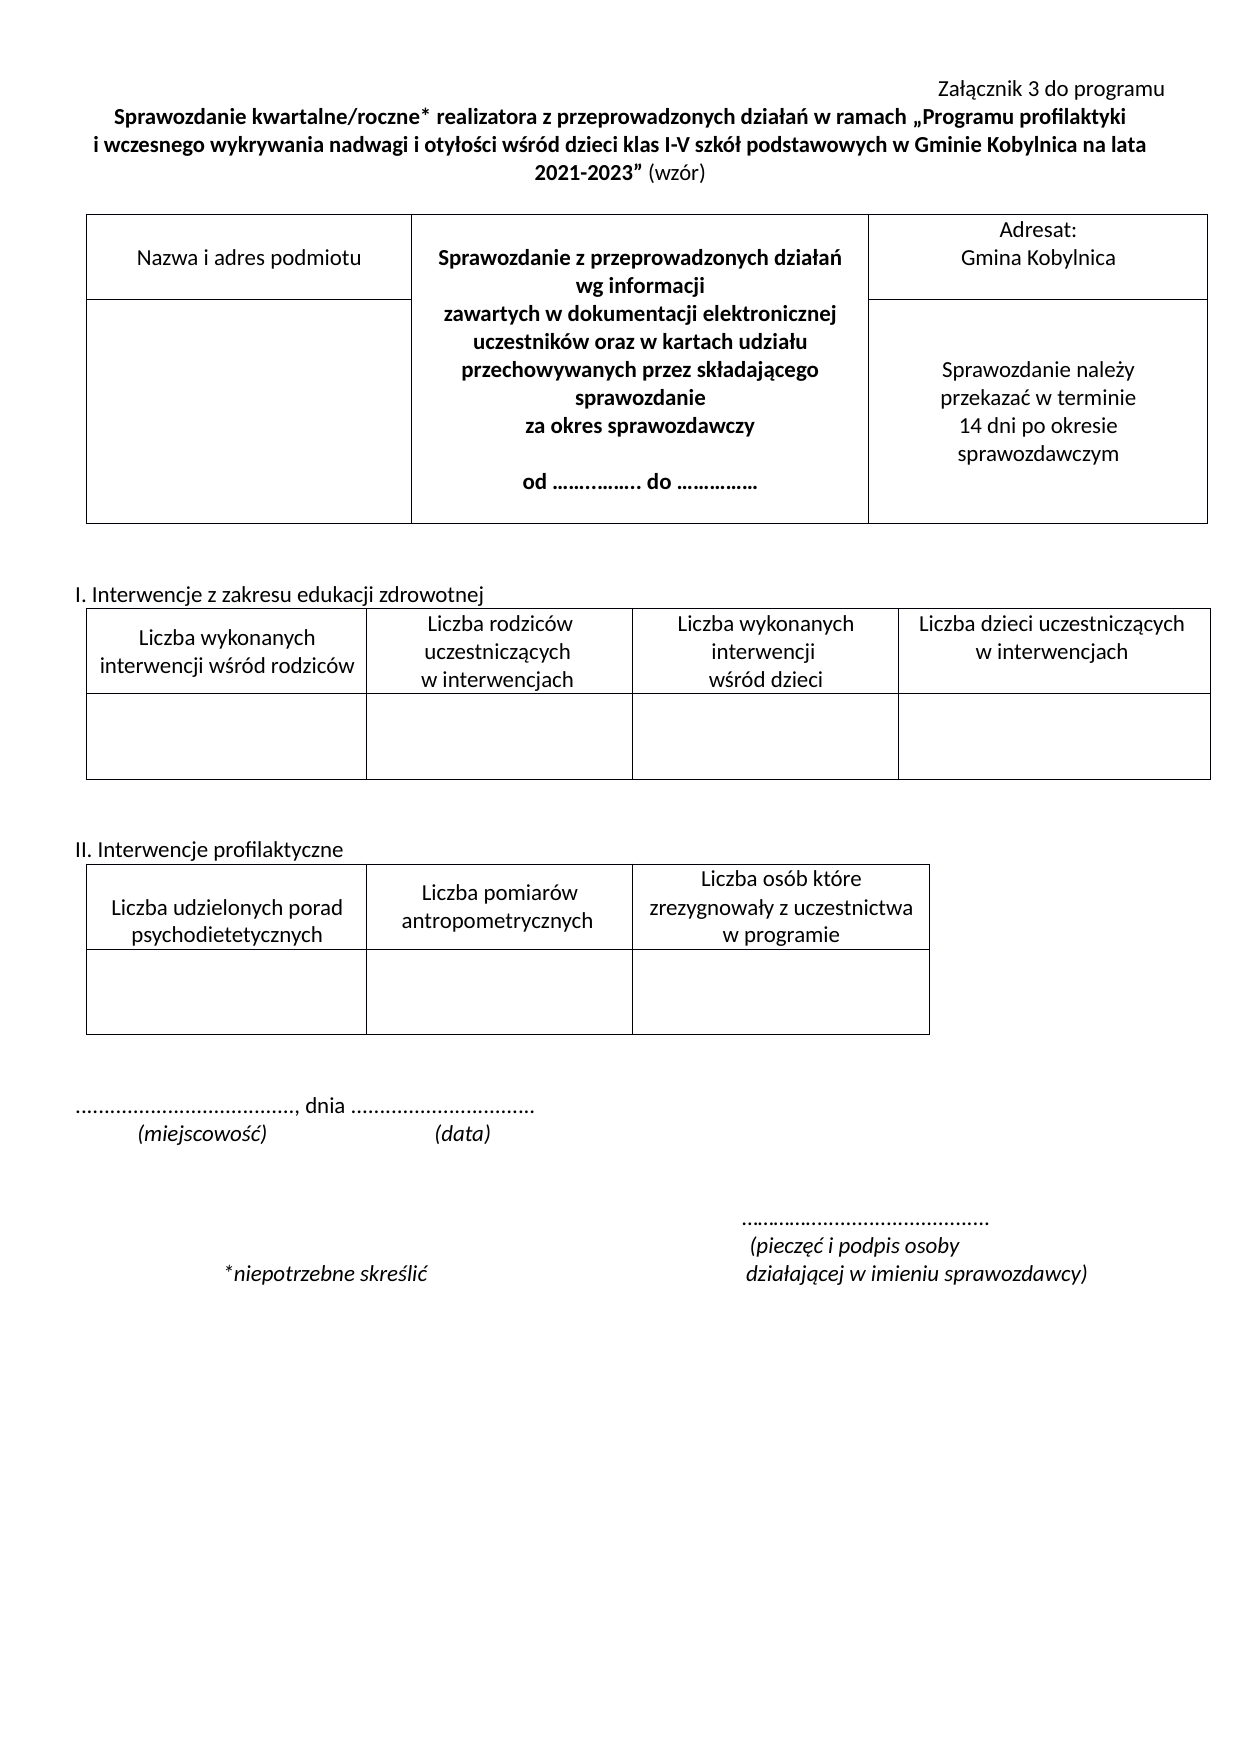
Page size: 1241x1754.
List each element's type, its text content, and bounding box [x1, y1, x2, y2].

table_cell [87, 950, 366, 1034]
text Załącznik 3 do programu [75, 74, 1165, 102]
table_header Nazwa i adres podmiotu [87, 215, 411, 299]
text *niepotrzebne skreślić działającej w imieniu sprawozdawcy) [75, 1259, 1165, 1287]
table_cell [633, 694, 898, 778]
table_cell [87, 694, 366, 778]
table_cell [899, 694, 1210, 778]
text II. Interwencje profilaktyczne [75, 836, 1165, 863]
table_cell Sprawozdanie należy przekazać w terminie 14 dni po okresie sprawozdawczym [869, 300, 1207, 523]
text ......................................, dnia ................................ [75, 1091, 1165, 1119]
table_cell [367, 694, 632, 778]
table_header Liczba pomiarów antropometrycznych [367, 865, 632, 949]
table_header Sprawozdanie z przeprowadzonych działań wg informacji zawartych w dokumentacji elektronicznej uczestników oraz w kartach udziału przechowywanych przez składającego sprawozdanie za okres sprawozdawczy od ……..…….. do …………… [412, 215, 868, 523]
text (pieczęć i podpis osoby [75, 1231, 1165, 1259]
text (miejscowość) (data) [75, 1119, 1165, 1147]
text …………................................ [75, 1203, 1165, 1231]
table_header Liczba wykonanych interwencji wśród rodziców [87, 609, 366, 693]
table_cell [87, 300, 411, 523]
table_header Liczba udzielonych porad psychodietetycznych [87, 865, 366, 949]
table_cell [367, 950, 632, 1034]
table_header Adresat: Gmina Kobylnica [869, 215, 1207, 299]
table_cell [633, 950, 929, 1034]
text I. Interwencje z zakresu edukacji zdrowotnej [75, 580, 1165, 608]
table_header Liczba dzieci uczestniczących w interwencjach [899, 609, 1210, 693]
text Sprawozdanie kwartalne/roczne* realizatora z przeprowadzonych działań w ramach „Programu profilaktyki i wczesnego wykrywania nadwagi i otyłości wśród dzieci klas I-V szkół podstawowych w Gminie Kobylnica na lata 2021-2023” (wzór) [75, 102, 1165, 186]
table_header Liczba rodziców uczestniczących w interwencjach [367, 609, 632, 693]
table_header Liczba osób które zrezygnowały z uczestnictwa w programie [633, 865, 929, 949]
table_header Liczba wykonanych interwencji wśród dzieci [633, 609, 898, 693]
